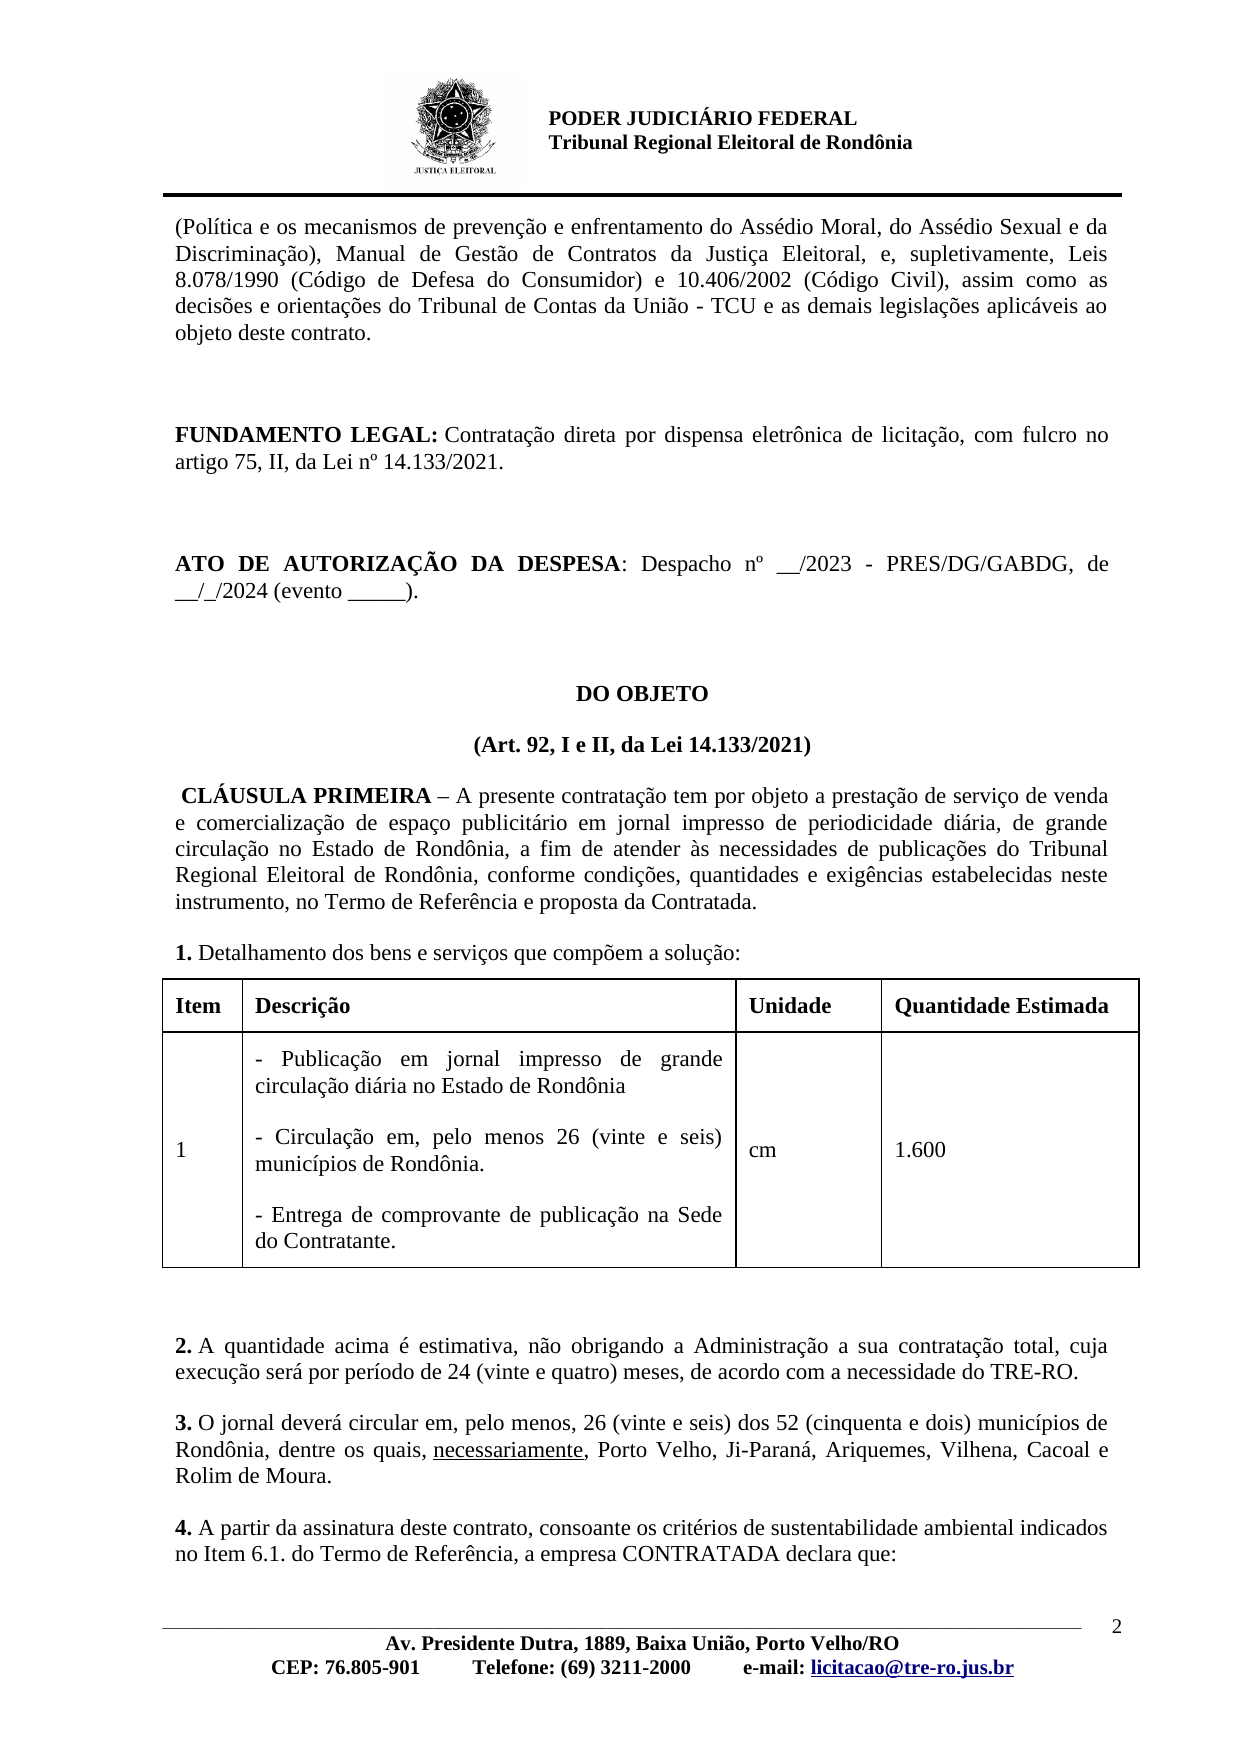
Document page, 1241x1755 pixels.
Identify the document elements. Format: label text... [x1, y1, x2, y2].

text (Política e os mecanismos de prevenção e enfrentamento do Assédio Moral, do Assédio Sexual e da Discriminação), Manual de Gestão de Contratos da Justiça Eleitoral, e, supletivamente, Leis 8.078/1990 (Código de Defesa do Consumidor) e 10.406/2002 (Código Civil), assim como as decisões e orientações do Tribunal de Contas da União - TCU e as demais legislações aplicáveis ao objeto deste contrato. [175, 213, 1110, 345]
text 4. A partir da assinatura deste contrato, consoante os critérios de sustentabilidade ambiental indicados no Item 6.1. do Termo de Referência, a empresa CONTRATADA declara que: [175, 1513, 1110, 1566]
text DO OBJETO [175, 679, 1110, 706]
text CLÁUSULA PRIMEIRA – A presente contratação tem por objeto a prestação de serviço de venda e comercialização de espaço publicitário em jornal impresso de periodicidade diária, de grande circulação no Estado de Rondônia, a fim de atender às necessidades de publicações do Tribunal Regional Eleitoral de Rondônia, conforme condições, quantidades e exigências estabelecidas neste instrumento, no Termo de Referência e proposta da Contratada. [175, 782, 1110, 914]
text FUNDAMENTO LEGAL: Contratação direta por dispensa eletrônica de licitação, com fulcro no artigo 75, II, da Lei nº 14.133/2021. [175, 421, 1110, 474]
table_header Quantidade Estimada [882, 980, 1138, 1031]
table_cell cm [737, 1033, 881, 1266]
table_cell 1.600 [882, 1033, 1138, 1266]
table_cell - Publicação em jornal impresso de grande circulação diária no Estado de Rondônia - Circulação em, pelo menos 26 (vinte e seis) municípios de Rondônia. - Entrega de comprovante de publicação na Sede do Contratante. [243, 1033, 735, 1266]
text (Art. 92, I e II, da Lei 14.133/2021) [175, 731, 1110, 757]
text 3. O jornal deverá circular em, pelo menos, 26 (vinte e seis) dos 52 (cinquenta e dois) municípios de Rondônia, dentre os quais, necessariamente, Porto Velho, Ji-Paraná, Ariquemes, Vilhena, Cacoal e Rolim de Moura. [175, 1409, 1110, 1488]
text 2. A quantidade acima é estimativa, não obrigando a Administração a sua contratação total, cuja execução será por período de 24 (vinte e quatro) meses, de acordo com a necessidade do TRE-RO. [175, 1332, 1110, 1384]
table_header Descrição [243, 980, 735, 1031]
table_cell 1 [163, 1033, 242, 1266]
text ATO DE AUTORIZAÇÃO DA DESPESA: Despacho nº __/2023 - PRES/DG/GABDG, de __/_/2024 (evento _____). [175, 551, 1110, 603]
table_header Item [163, 980, 242, 1031]
table_header Unidade [737, 980, 881, 1031]
text 1. Detalhamento dos bens e serviços que compõem a solução: [175, 939, 1110, 965]
